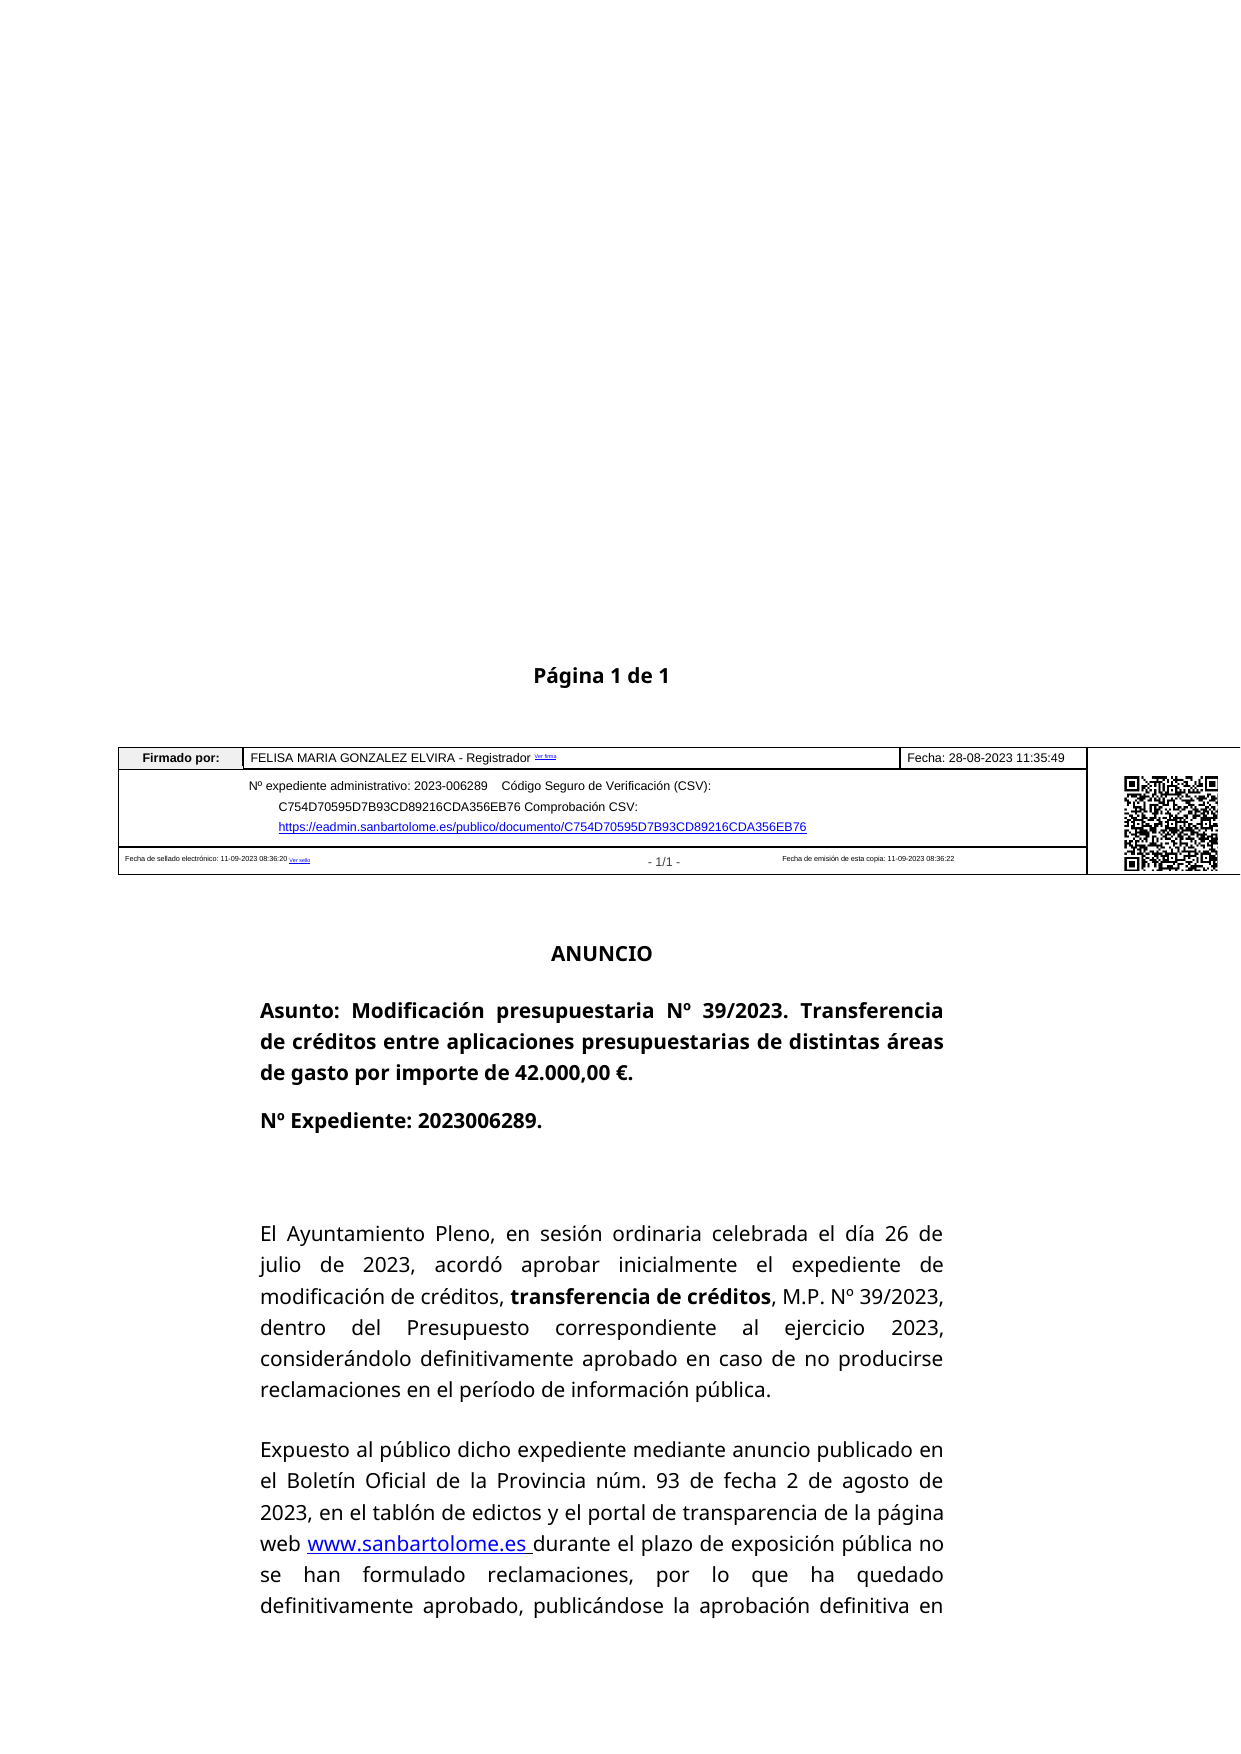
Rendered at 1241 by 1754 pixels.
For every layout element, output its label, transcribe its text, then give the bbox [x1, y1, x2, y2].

text Nº Expediente: 2023006289. [260, 1106, 1122, 1134]
text Expuesto al público dicho expediente mediante anuncio publicado en el Boletín Oficial de la Provincia núm. 93 de fecha 2 de agosto de 2023, en el tablón de edictos y el portal de transparencia de la página web www.sanbartolome.es durante el plazo de exposición pública no se han formulado reclamaciones, por lo que ha quedado definitivamente aprobado, publicándose la aprobación definitiva en [260, 1435, 944, 1620]
text Página 1 de 1 [242, 661, 961, 690]
table_header FELISA MARIA GONZALEZ ELVIRA - Registrador Ver firma [244, 748, 899, 768]
text Asunto: Modificación presupuestaria Nº 39/2023. Transferencia de créditos entre aplicaciones presupuestarias de distintas áreas de gasto por importe de 42.000,00 €. [260, 996, 944, 1087]
text ANUNCIO [242, 939, 961, 967]
table_cell Nº expediente administrativo: 2023-006289 Código Seguro de Verificación (CSV): C754D70595D7B93CD89216CDA356EB76 Comprobación CSV: https://eadmin.sanbartolome.es/publico/documento/C754D70595D7B93CD89216CDA356EB76 [119, 770, 1086, 846]
table_header Firmado por: [119, 748, 242, 766]
table_header Fecha: 28-08-2023 11:35:49 [901, 748, 1086, 768]
table_header [1088, 748, 1240, 874]
table_cell Fecha de sellado electrónico: 11-09-2023 08:36:20 Ver sello - 1/1 - Fecha de emisión de esta copia: 11-09-2023 08:36:22 [119, 848, 1086, 874]
text El Ayuntamiento Pleno, en sesión ordinaria celebrada el día 26 de julio de 2023, acordó aprobar inicialmente el expediente de modificación de créditos, transferencia de créditos, M.P. Nº 39/2023, dentro del Presupuesto correspondiente al ejercicio 2023, considerándolo definitivamente aprobado en caso de no producirse reclamaciones en el período de información pública. [260, 1219, 944, 1404]
